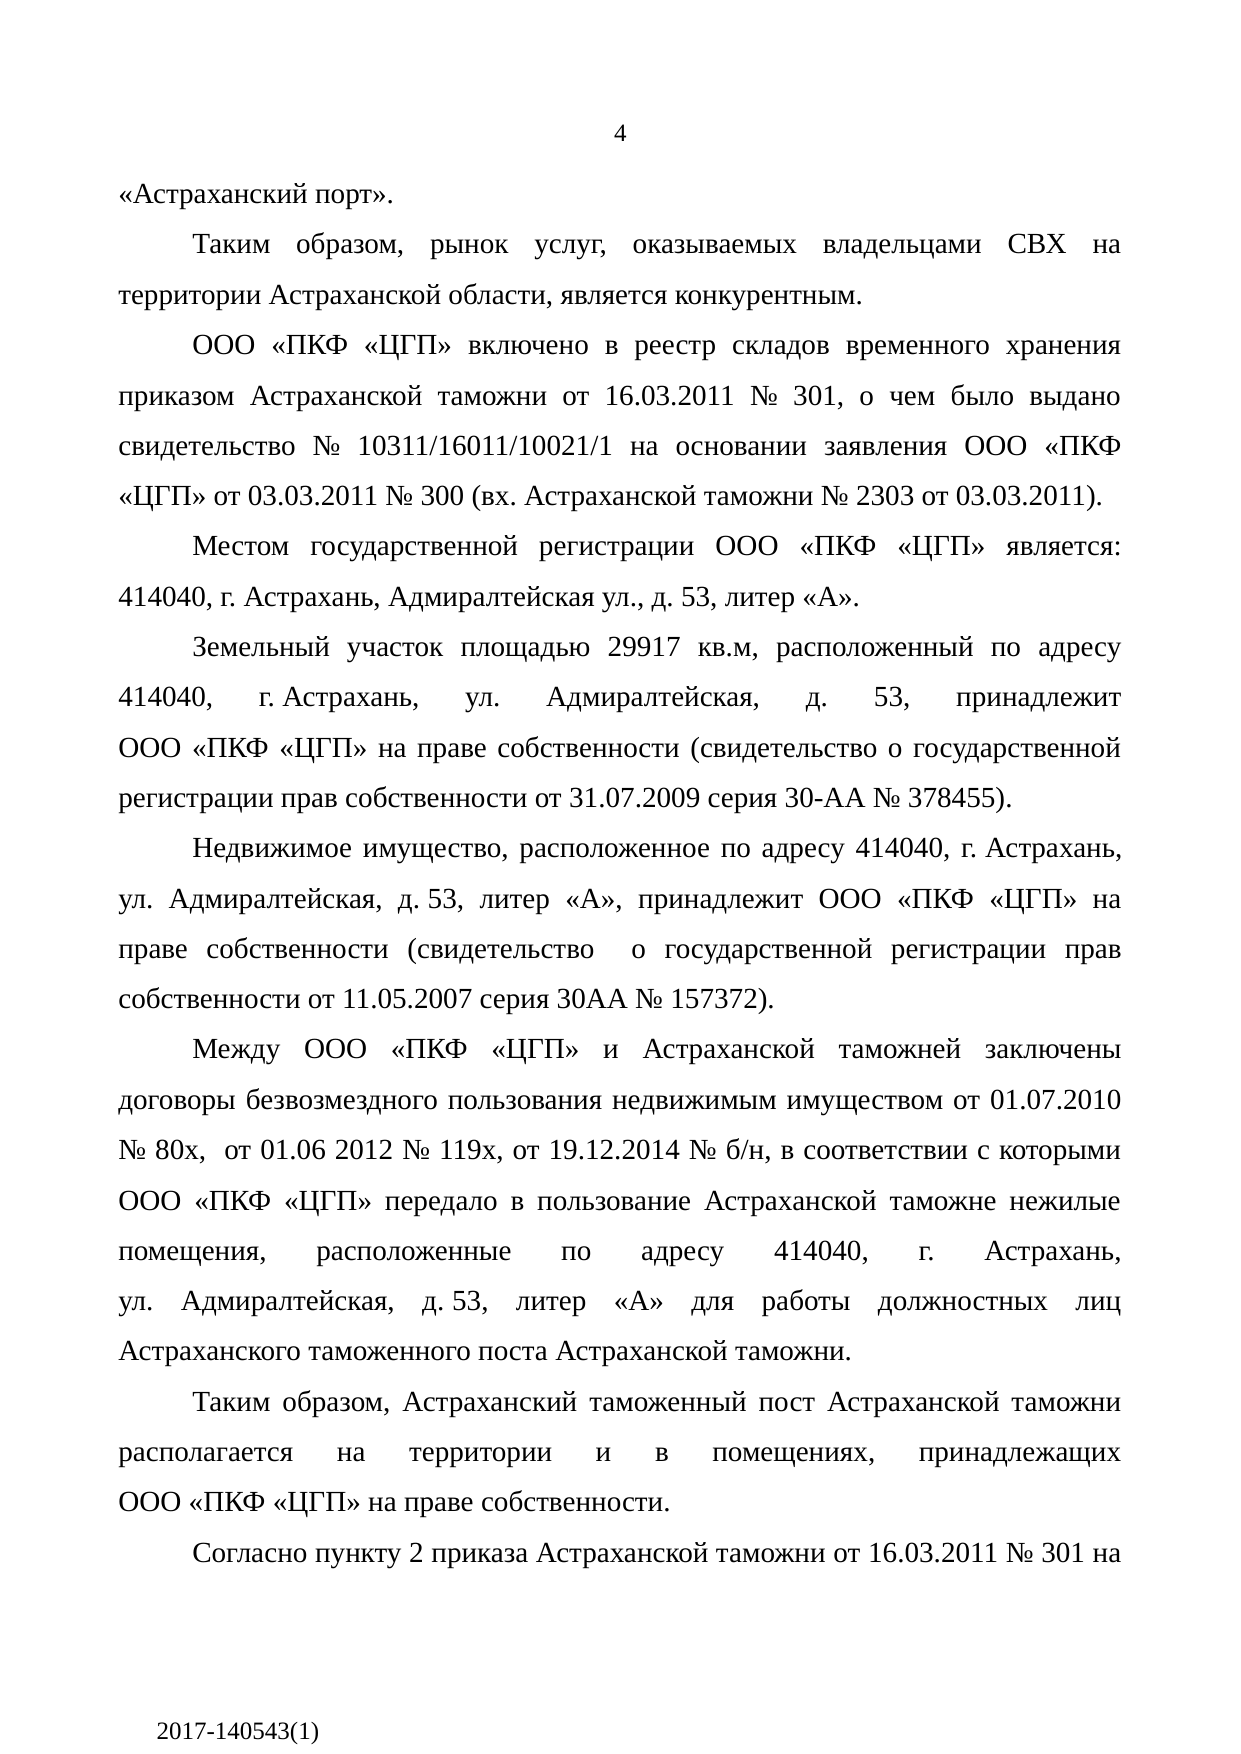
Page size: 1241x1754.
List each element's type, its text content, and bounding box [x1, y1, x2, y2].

text Земельный участок площадью 29917 кв.м, расположенный по адресу 414040, г. Астрахань, ул. Адмиралтейская, д. 53, принадлежит ООО «ПКФ «ЦГП» на праве собственности (свидетельство о государственной регистрации прав собственности от 31.07.2009 серия 30-АА № 378455). [118, 629, 1122, 814]
text Согласно пункту 2 приказа Астраханской таможни от 16.03.2011 № 301 на [118, 1535, 1122, 1568]
text Между ООО «ПКФ «ЦГП» и Астраханской таможней заключены договоры безвозмездного пользования недвижимым имуществом от 01.07.2010 № 80х, от 01.06 2012 № 119х, от 19.12.2014 № б/н, в соответствии с которыми ООО «ПКФ «ЦГП» передало в пользование Астраханской таможне нежилые помещения, расположенные по адресу 414040, г. Астрахань, ул. Адмиралтейская, д. 53, литер «А» для работы должностных лиц Астраханского таможенного поста Астраханской таможни. [118, 1032, 1122, 1367]
text Таким образом, рынок услуг, оказываемых владельцами СВХ на территории Астраханской области, является конкурентным. [118, 227, 1122, 311]
text Таким образом, Астраханский таможенный пост Астраханской таможни располагается на территории и в помещениях, принадлежащих ООО «ПКФ «ЦГП» на праве собственности. [118, 1384, 1122, 1518]
text ООО «ПКФ «ЦГП» включено в реестр складов временного хранения приказом Астраханской таможни от 16.03.2011 № 301, о чем было выдано свидетельство № 10311/16011/10021/1 на основании заявления ООО «ПКФ «ЦГП» от 03.03.2011 № 300 (вх. Астраханской таможни № 2303 от 03.03.2011). [118, 327, 1122, 512]
text Недвижимое имущество, расположенное по адресу 414040, г. Астрахань, ул. Адмиралтейская, д. 53, литер «А», принадлежит ООО «ПКФ «ЦГП» на праве собственности (свидетельство о государственной регистрации прав собственности от 11.05.2007 серия 30АА № 157372). [118, 830, 1122, 1015]
text Местом государственной регистрации ООО «ПКФ «ЦГП» является: 414040, г. Астрахань, Адмиралтейская ул., д. 53, литер «А». [118, 528, 1122, 612]
text «Астраханский порт». [118, 176, 1122, 210]
